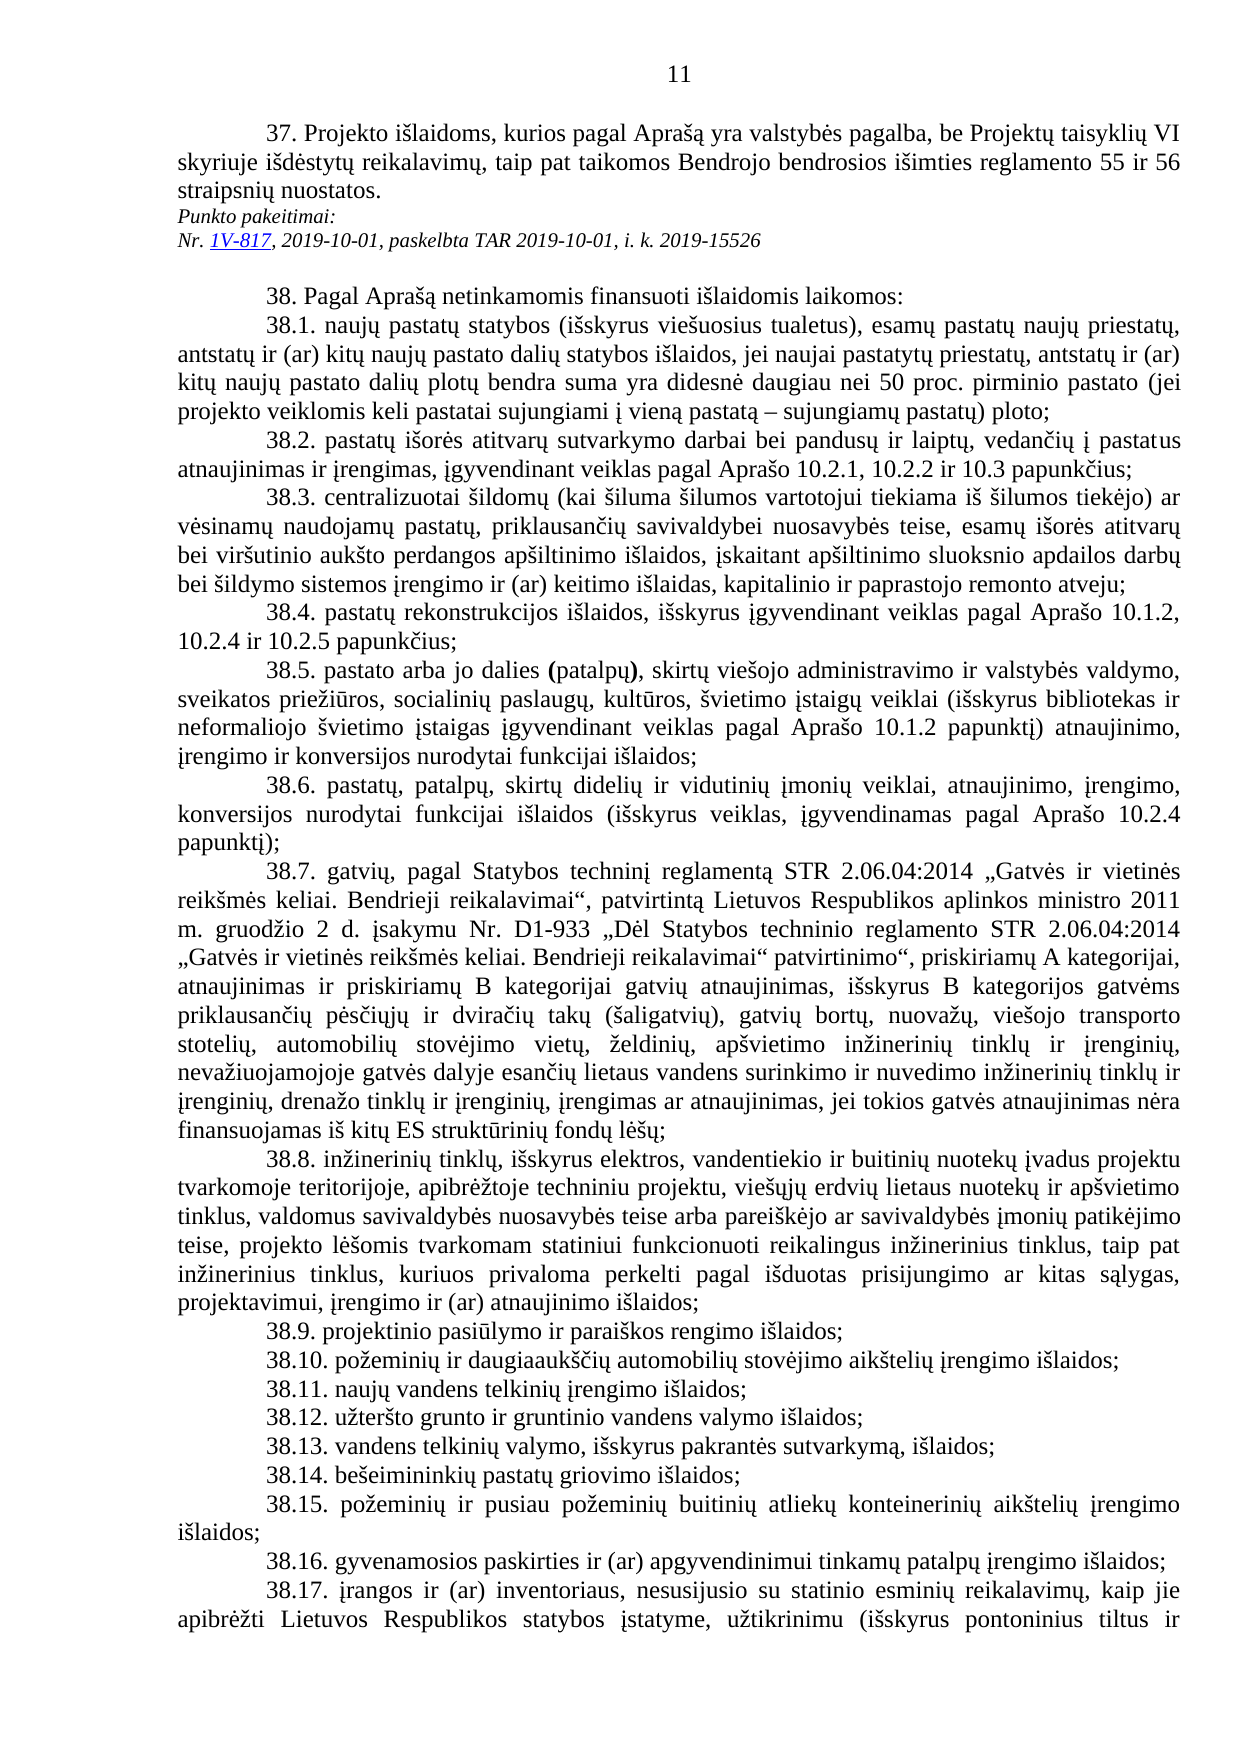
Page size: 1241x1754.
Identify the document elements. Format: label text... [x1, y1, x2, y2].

text 37. Projekto išlaidoms, kurios pagal Aprašą yra valstybės pagalba, be Projektų taisyklių VI skyriuje išdėstytų reikalavimų, taip pat taikomos Bendrojo bendrosios išimties reglamento 55 ir 56 straipsnių nuostatos. [177, 118, 1181, 204]
text 38.9. projektinio pasiūlymo ir paraiškos rengimo išlaidos; [177, 1316, 1181, 1345]
text 38.1. naujų pastatų statybos (išskyrus viešuosius tualetus), esamų pastatų naujų priestatų, antstatų ir (ar) kitų naujų pastato dalių statybos išlaidos, jei naujai pastatytų priestatų, antstatų ir (ar) kitų naujų pastato dalių plotų bendra suma yra didesnė daugiau nei 50 proc. pirminio pastato (jei projekto veiklomis keli pastatai sujungiami į vieną pastatą – sujungiamų pastatų) ploto; [177, 310, 1181, 425]
text 38.6. pastatų, patalpų, skirtų didelių ir vidutinių įmonių veiklai, atnaujinimo, įrengimo, konversijos nurodytai funkcijai išlaidos (išskyrus veiklas, įgyvendinamas pagal Aprašo 10.2.4 papunktį); [177, 770, 1181, 856]
text Nr. 1V-817, 2019-10-01, paskelbta TAR 2019-10-01, i. k. 2019-15526 [177, 228, 1181, 252]
text 38.11. naujų vandens telkinių įrengimo išlaidos; [177, 1374, 1181, 1402]
text Punkto pakeitimai: [177, 204, 1181, 228]
text 38.10. požeminių ir daugiaaukščių automobilių stovėjimo aikštelių įrengimo išlaidos; [177, 1345, 1181, 1374]
text 38.17. įrangos ir (ar) inventoriaus, nesusijusio su statinio esminių reikalavimų, kaip jie apibrėžti Lietuvos Respublikos statybos įstatyme, užtikrinimu (išskyrus pontoninius tiltus ir [177, 1575, 1181, 1632]
text 38.3. centralizuotai šildomų (kai šiluma šilumos vartotojui tiekiama iš šilumos tiekėjo) ar vėsinamų naudojamų pastatų, priklausančių savivaldybei nuosavybės teise, esamų išorės atitvarų bei viršutinio aukšto perdangos apšiltinimo išlaidos, įskaitant apšiltinimo sluoksnio apdailos darbų bei šildymo sistemos įrengimo ir (ar) keitimo išlaidas, kapitalinio ir paprastojo remonto atveju; [177, 482, 1181, 597]
text 38.4. pastatų rekonstrukcijos išlaidos, išskyrus įgyvendinant veiklas pagal Aprašo 10.1.2, 10.2.4 ir 10.2.5 papunkčius; [177, 597, 1181, 655]
text 38.14. bešeimininkių pastatų griovimo išlaidos; [177, 1460, 1181, 1489]
text 38.7. gatvių, pagal Statybos techninį reglamentą STR 2.06.04:2014 „Gatvės ir vietinės reikšmės keliai. Bendrieji reikalavimai“, patvirtintą Lietuvos Respublikos aplinkos ministro 2011 m. gruodžio 2 d. įsakymu Nr. D1-933 „Dėl Statybos techninio reglamento STR 2.06.04:2014 „Gatvės ir vietinės reikšmės keliai. Bendrieji reikalavimai“ patvirtinimo“, priskiriamų A kategorijai, atnaujinimas ir priskiriamų B kategorijai gatvių atnaujinimas, išskyrus B kategorijos gatvėms priklausančių pėsčiųjų ir dviračių takų (šaligatvių), gatvių bortų, nuovažų, viešojo transporto stotelių, automobilių stovėjimo vietų, želdinių, apšvietimo inžinerinių tinklų ir įrenginių, nevažiuojamojoje gatvės dalyje esančių lietaus vandens surinkimo ir nuvedimo inžinerinių tinklų ir įrenginių, drenažo tinklų ir įrenginių, įrengimas ar atnaujinimas, jei tokios gatvės atnaujinimas nėra finansuojamas iš kitų ES struktūrinių fondų lėšų; [177, 856, 1181, 1144]
text 38.12. užteršto grunto ir gruntinio vandens valymo išlaidos; [177, 1402, 1181, 1431]
text 38.5. pastato arba jo dalies (patalpų), skirtų viešojo administravimo ir valstybės valdymo, sveikatos priežiūros, socialinių paslaugų, kultūros, švietimo įstaigų veiklai (išskyrus bibliotekas ir neformaliojo švietimo įstaigas įgyvendinant veiklas pagal Aprašo 10.1.2 papunktį) atnaujinimo, įrengimo ir konversijos nurodytai funkcijai išlaidos; [177, 655, 1181, 770]
text 38. Pagal Aprašą netinkamomis finansuoti išlaidomis laikomos: [177, 281, 1181, 310]
text 38.15. požeminių ir pusiau požeminių buitinių atliekų konteinerinių aikštelių įrengimo išlaidos; [177, 1489, 1181, 1546]
text 38.13. vandens telkinių valymo, išskyrus pakrantės sutvarkymą, išlaidos; [177, 1431, 1181, 1460]
text 38.16. gyvenamosios paskirties ir (ar) apgyvendinimui tinkamų patalpų įrengimo išlaidos; [177, 1546, 1181, 1575]
text 38.8. inžinerinių tinklų, išskyrus elektros, vandentiekio ir buitinių nuotekų įvadus projektu tvarkomoje teritorijoje, apibrėžtoje techniniu projektu, viešųjų erdvių lietaus nuotekų ir apšvietimo tinklus, valdomus savivaldybės nuosavybės teise arba pareiškėjo ar savivaldybės įmonių patikėjimo teise, projekto lėšomis tvarkomam statiniui funkcionuoti reikalingus inžinerinius tinklus, taip pat inžinerinius tinklus, kuriuos privaloma perkelti pagal išduotas prisijungimo ar kitas sąlygas, projektavimui, įrengimo ir (ar) atnaujinimo išlaidos; [177, 1144, 1181, 1316]
text 38.2. pastatų išorės atitvarų sutvarkymo darbai bei pandusų ir laiptų, vedančių į pastatus atnaujinimas ir įrengimas, įgyvendinant veiklas pagal Aprašo 10.2.1, 10.2.2 ir 10.3 papunkčius; [177, 425, 1181, 482]
